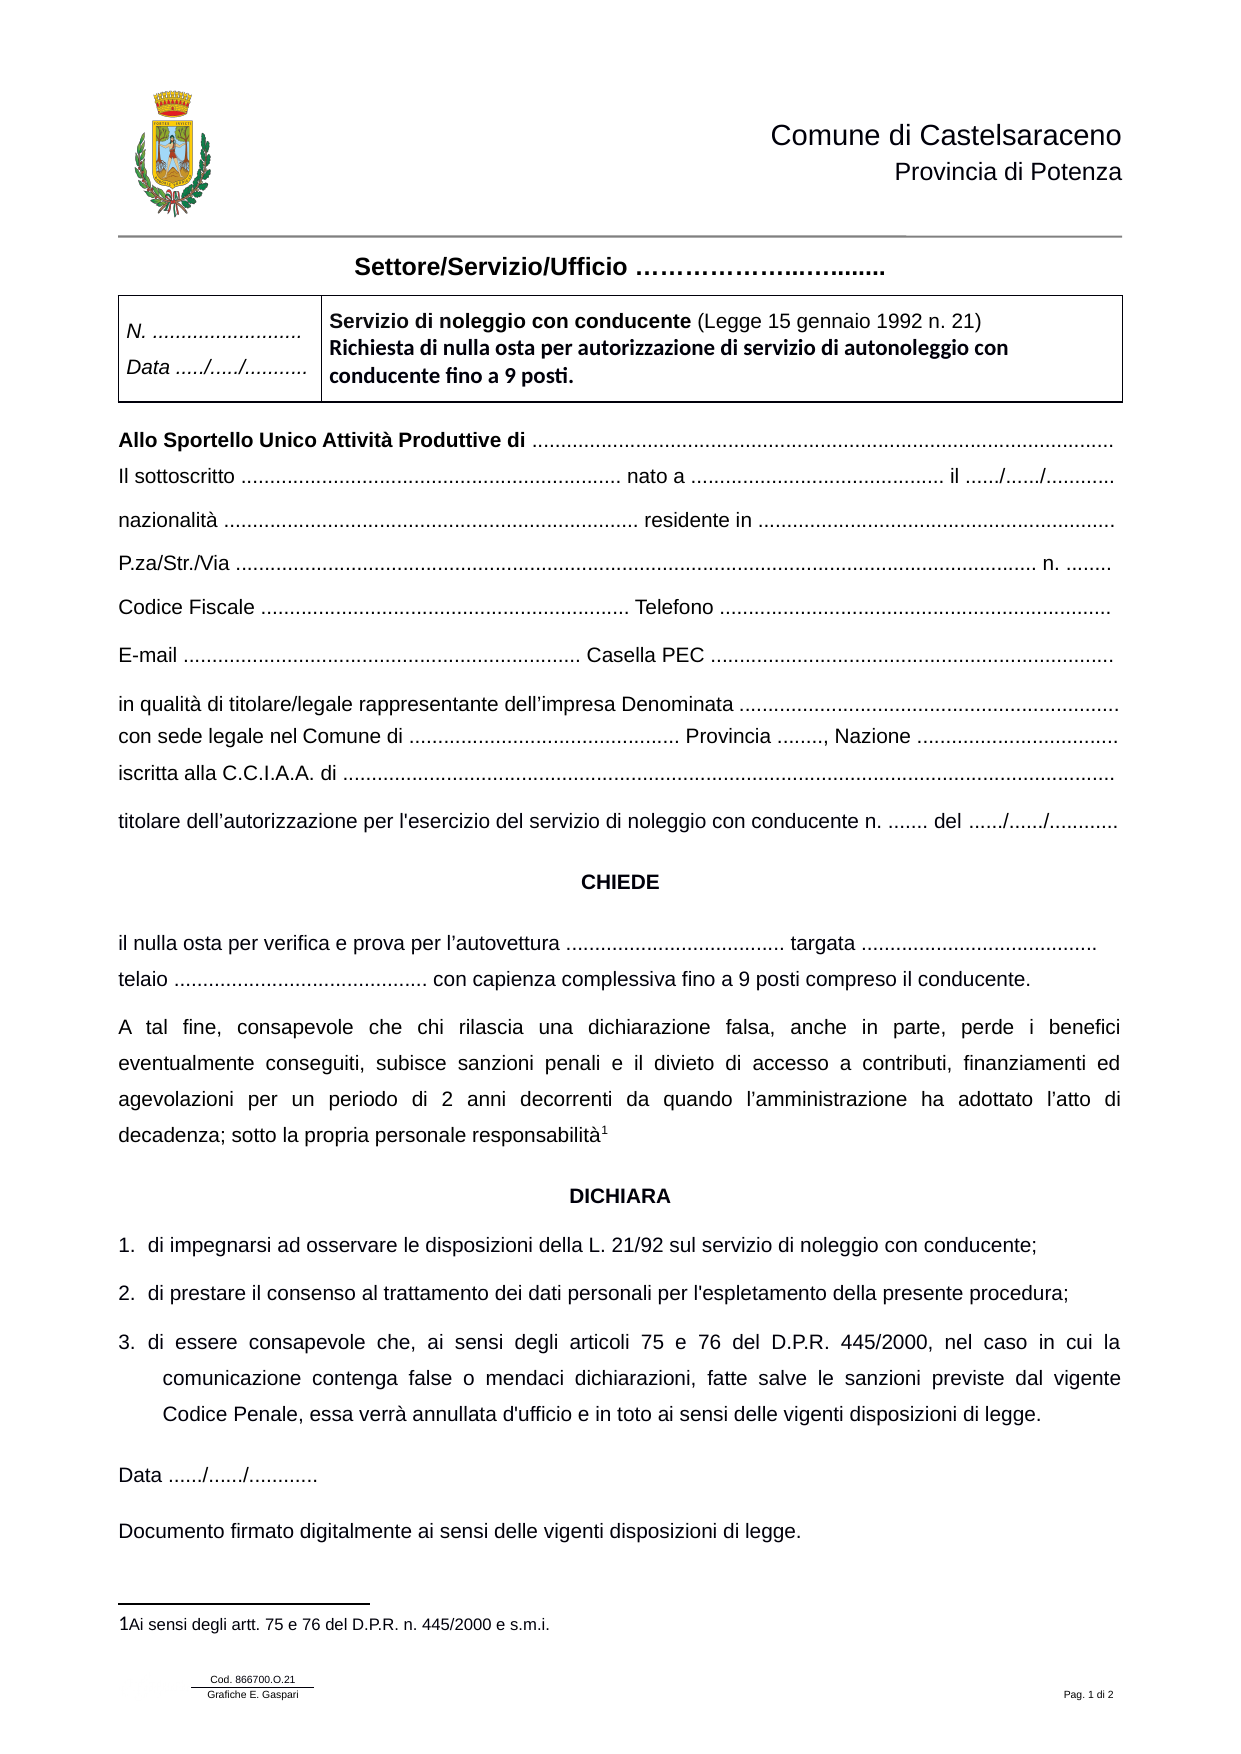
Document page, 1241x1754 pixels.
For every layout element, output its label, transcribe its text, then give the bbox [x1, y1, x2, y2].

text Allo Sportello Unico Attività Produttive di ..................................................................................................... [118, 427, 1122, 451]
text CHIEDE [118, 870, 1122, 894]
text Comune di Castelsaraceno [224, 118, 1122, 152]
text il nulla osta per verifica e prova per l’autovettura ...................................... targata ......................................... telaio ............................................ con capienza complessiva fino a 9 posti compreso il conducente. [118, 931, 1122, 991]
text Ai sensi degli artt. 75 e 76 del D.P.R. n. 445/2000 e s.m.i. [118, 1610, 1122, 1636]
text Provincia di Potenza [224, 157, 1122, 185]
table_header Servizio di noleggio con conducente (Legge 15 gennaio 1992 n. 21) Richiesta di nulla osta per autorizzazione di servizio di autonoleggio con conducente fino a 9 posti. [322, 296, 1122, 401]
subtitle di essere consapevole che, ai sensi degli articoli 75 e 76 del D.P.R. 445/2000, nel caso in cui la comunicazione contenga false o mendaci dichiarazioni, fatte salve le sanzioni previste dal vigente Codice Penale, essa verrà annullata d'ufficio e in toto ai sensi delle vigenti disposizioni di legge. [118, 1330, 1122, 1426]
table_header N. .......................... Data ...../...../........... [119, 296, 321, 401]
text Settore/Servizio/Ufficio ………………...…........ [118, 252, 1122, 281]
picture [122, 87, 224, 219]
text E-mail ..................................................................... Casella PEC ...................................................................... [118, 643, 1122, 667]
subtitle DICHIARA [118, 1184, 1122, 1208]
text P.za/Str./Via ........................................................................................................................................... n. ........ [118, 551, 1122, 575]
text con sede legale nel Comune di ............................................... Provincia ........, Nazione ................................... [118, 724, 1122, 748]
text nazionalità ........................................................................ residente in .............................................................. [118, 507, 1122, 531]
text Il sottoscritto .................................................................. nato a ............................................ il ....../....../............ [118, 464, 1122, 488]
text titolare dell’autorizzazione per l'esercizio del servizio di noleggio con conducente n. ....... del ....../....../............ [118, 809, 1122, 833]
subtitle di impegnarsi ad osservare le disposizioni della L. 21/92 sul servizio di noleggio con conducente; [118, 1233, 1122, 1257]
text Data ....../....../............ [118, 1462, 1122, 1486]
text Codice Fiscale ................................................................ Telefono .................................................................... [118, 595, 1122, 619]
text Documento firmato digitalmente ai sensi delle vigenti disposizioni di legge. [118, 1519, 1122, 1543]
subtitle di prestare il consenso al trattamento dei dati personali per l'espletamento della presente procedura; [118, 1281, 1122, 1305]
text A tal fine, consapevole che chi rilascia una dichiarazione falsa, anche in parte, perde i benefici eventualmente conseguiti, subisce sanzioni penali e il divieto di accesso a contributi, finanziamenti ed agevolazioni per un periodo di 2 anni decorrenti da quando l’amministrazione ha adottato l’atto di decadenza; sotto la propria personale responsabilità [118, 1015, 1122, 1147]
text iscritta alla C.C.I.A.A. di ...................................................................................................................................... [118, 760, 1122, 784]
text in qualità di titolare/legale rappresentante dell’impresa Denominata .................................................................. [118, 692, 1122, 716]
